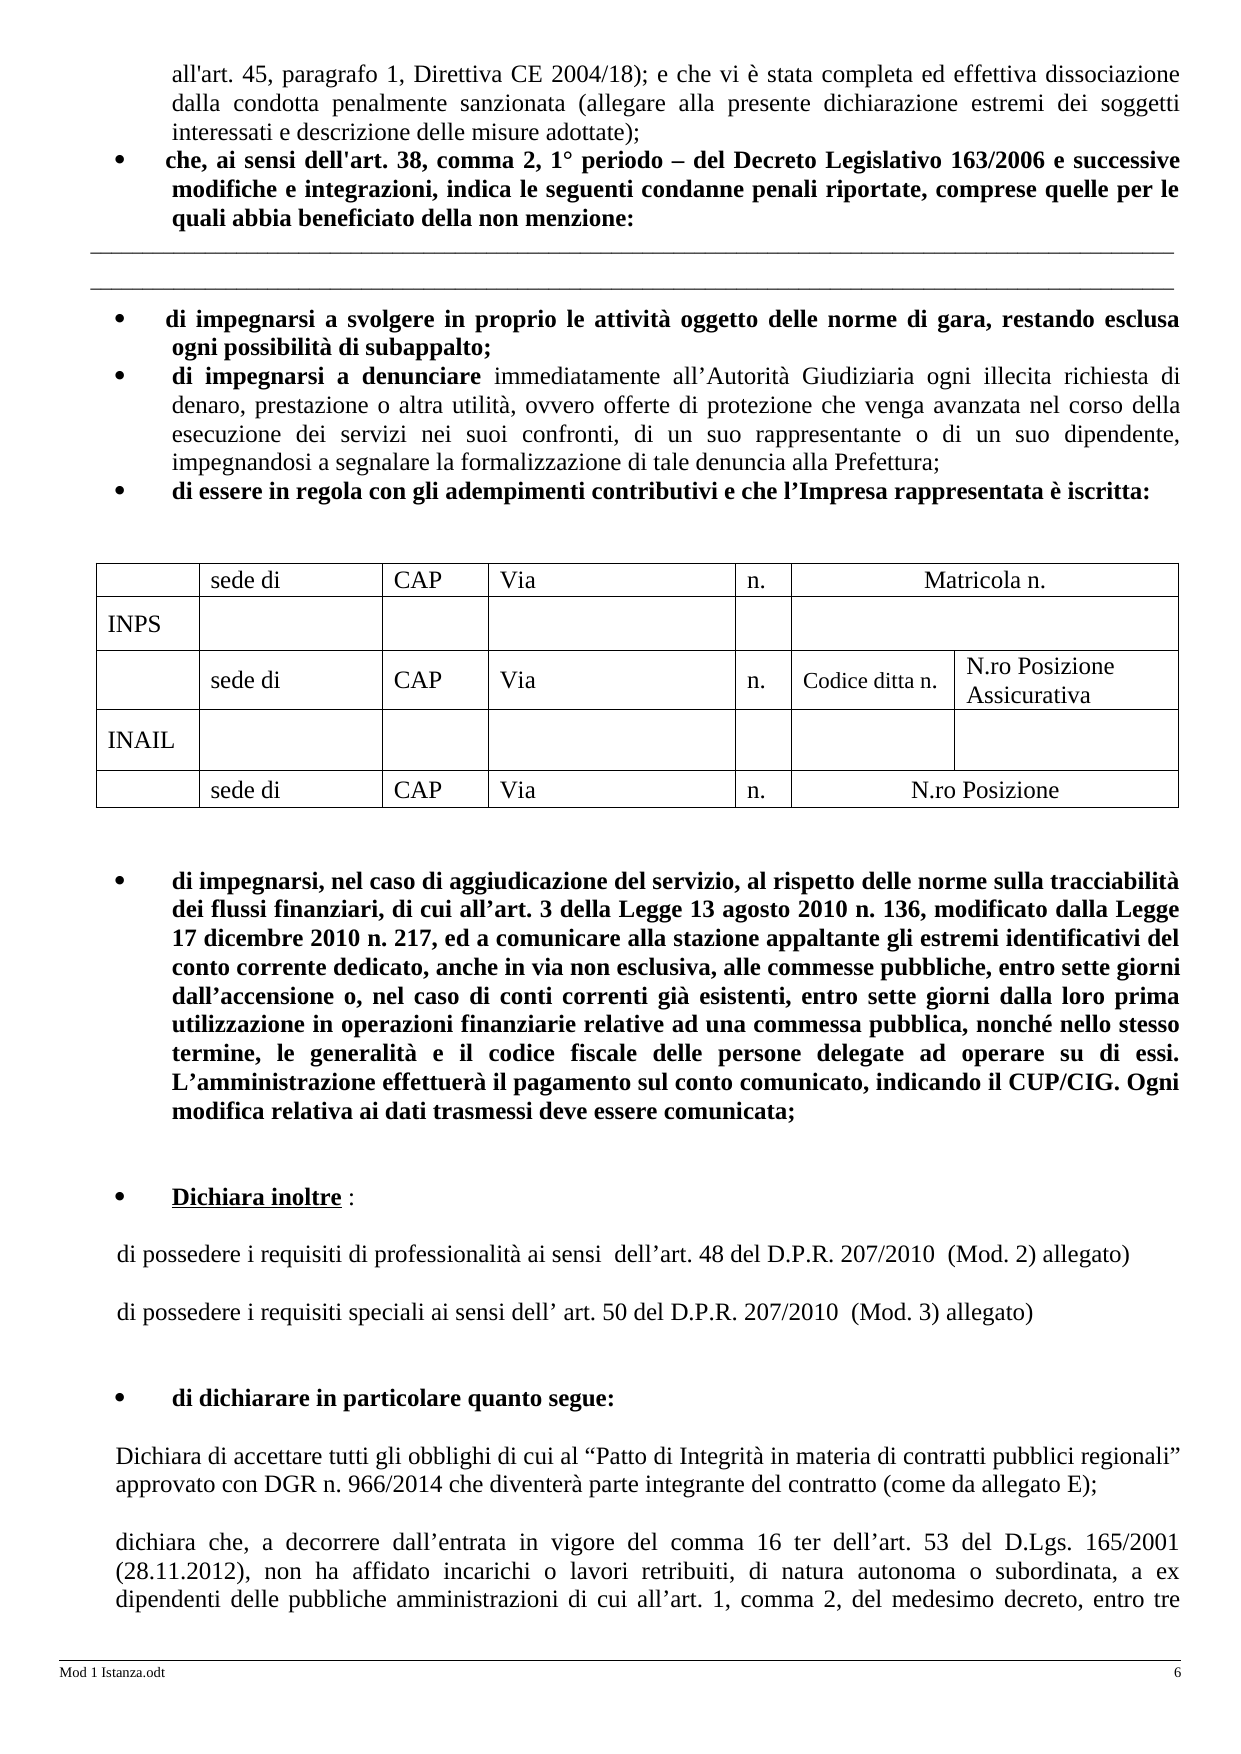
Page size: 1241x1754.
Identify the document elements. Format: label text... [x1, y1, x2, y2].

table_header sede di [200, 564, 382, 596]
text di possedere i requisiti di professionalità ai sensi dell’art. 48 del D.P.R. 207/2010 (Mod. 2) allegato) [115, 1239, 1181, 1268]
list Dichiara inoltre : [115, 1182, 1181, 1211]
table_cell INPS [97, 597, 199, 650]
list che, ai sensi dell'art. 38, comma 2, 1° periodo – del Decreto Legislativo 163/2006 e successive modifiche e integrazioni, indica le seguenti condanne penali riportate, comprese quelle per le quali abbia beneficiato della non menzione: [115, 145, 1181, 232]
text di possedere i requisiti speciali ai sensi dell’ art. 50 del D.P.R. 207/2010 (Mod. 3) allegato) [115, 1297, 1181, 1326]
table_cell Codice ditta n. [792, 651, 954, 708]
table_cell [489, 597, 735, 650]
text Dichiara di accettare tutti gli obblighi di cui al “Patto di Integrità in materia di contratti pubblici regionali” approvato con DGR n. 966/2014 che diventerà parte integrante del contratto (come da allegato E); [115, 1441, 1181, 1498]
table_cell N.ro Posizione [792, 771, 1178, 807]
list di impegnarsi a denunciare immediatamente all’Autorità Giudiziaria ogni illecita richiesta di denaro, prestazione o altra utilità, ovvero offerte di protezione che venga avanzata nel corso della esecuzione dei servizi nei suoi confronti, di un suo rappresentante o di un suo dipendente, impegnandosi a segnalare la formalizzazione di tale denuncia alla Prefettura; [115, 361, 1181, 476]
table_cell [200, 710, 382, 770]
table_cell sede di [200, 771, 382, 807]
table_cell n. [736, 651, 791, 708]
list di impegnarsi a svolgere in proprio le attività oggetto delle norme di gara, restando esclusa ogni possibilità di subappalto; [115, 304, 1181, 361]
table_header CAP [383, 564, 488, 596]
table_cell [736, 597, 791, 650]
table_header Matricola n. [792, 564, 1178, 596]
table_cell [792, 597, 1178, 650]
table_cell [792, 710, 954, 770]
table_cell [200, 597, 382, 650]
list di impegnarsi, nel caso di aggiudicazione del servizio, al rispetto delle norme sulla tracciabilità dei flussi finanziari, di cui all’art. 3 della Legge 13 agosto 2010 n. 136, modificato dalla Legge 17 dicembre 2010 n. 217, ed a comunicare alla stazione appaltante gli estremi identificativi del conto corrente dedicato, anche in via non esclusiva, alle commesse pubbliche, entro sette giorni dall’accensione o, nel caso di conti correnti già esistenti, entro sette giorni dalla loro prima utilizzazione in operazioni finanziarie relative ad una commessa pubblica, nonché nello stesso termine, le generalità e il codice fiscale delle persone delegate ad operare su di essi. L’amministrazione effettuerà il pagamento sul conto comunicato, indicando il CUP/CIG. Ogni modifica relativa ai dati trasmessi deve essere comunicata; [115, 866, 1181, 1124]
table_header [97, 564, 199, 596]
table_cell sede di [200, 651, 382, 708]
table_header n. [736, 564, 791, 596]
table_cell [955, 710, 1178, 770]
table_cell CAP [383, 651, 488, 708]
table_cell [736, 710, 791, 770]
table_cell [97, 651, 199, 708]
table_cell N.ro Posizione Assicurativa [955, 651, 1178, 708]
table_cell INAIL [97, 710, 199, 770]
text all'art. 45, paragrafo 1, Direttiva CE 2004/18); e che vi è stata completa ed effettiva dissociazione dalla condotta penalmente sanzionata (allegare alla presente dichiarazione estremi dei soggetti interessati e descrizione delle misure adottate); [115, 59, 1181, 145]
table_header Via [489, 564, 735, 596]
text ________________________________________________________________________________________________________________________________________________________________________________________________________________ [90, 232, 1181, 292]
text dichiara che, a decorrere dall’entrata in vigore del comma 16 ter dell’art. 53 del D.Lgs. 165/2001 (28.11.2012), non ha affidato incarichi o lavori retribuiti, di natura autonoma o subordinata, a ex dipendenti delle pubbliche amministrazioni di cui all’art. 1, comma 2, del medesimo decreto, entro tre [115, 1527, 1181, 1613]
table_cell n. [736, 771, 791, 807]
list di essere in regola con gli adempimenti contributivi e che l’Impresa rappresentata è iscritta: [115, 476, 1181, 505]
table_cell Via [489, 771, 735, 807]
table_cell Via [489, 651, 735, 708]
table_cell CAP [383, 771, 488, 807]
table_cell [383, 597, 488, 650]
table_cell [489, 710, 735, 770]
list di dichiarare in particolare quanto segue: [115, 1383, 1181, 1412]
table_cell [383, 710, 488, 770]
table_cell [97, 771, 199, 807]
